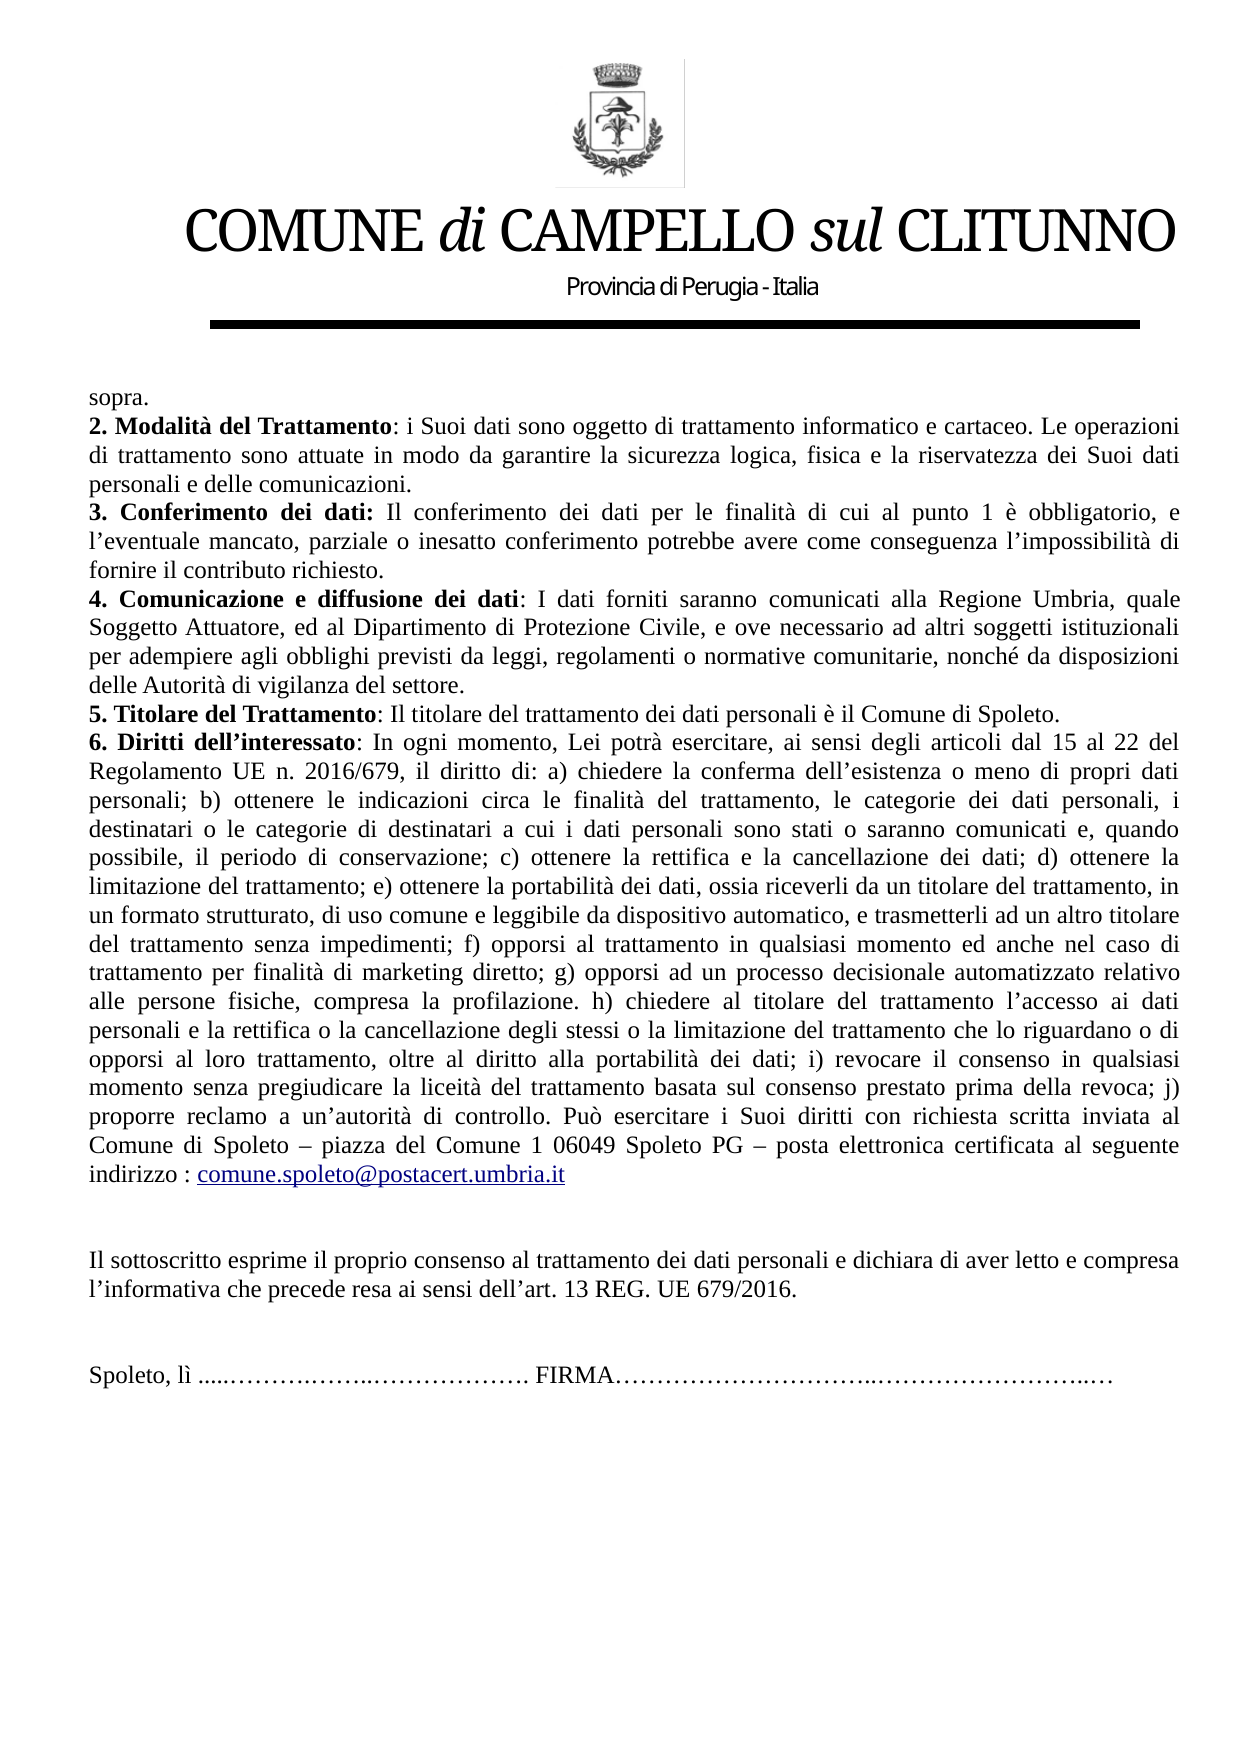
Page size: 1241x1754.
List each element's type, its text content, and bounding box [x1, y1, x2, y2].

text 5. Titolare del Trattamento: Il titolare del trattamento dei dati personali è il Comune di Spoleto. [89, 699, 1181, 727]
text 6. Diritti dell’interessato: In ogni momento, Lei potrà esercitare, ai sensi degli articoli dal 15 al 22 del Regolamento UE n. 2016/679, il diritto di: a) chiedere la conferma dell’esistenza o meno di propri dati personali; b) ottenere le indicazioni circa le finalità del trattamento, le categorie dei dati personali, i destinatari o le categorie di destinatari a cui i dati personali sono stati o saranno comunicati e, quando possibile, il periodo di conservazione; c) ottenere la rettifica e la cancellazione dei dati; d) ottenere la limitazione del trattamento; e) ottenere la portabilità dei dati, ossia riceverli da un titolare del trattamento, in un formato strutturato, di uso comune e leggibile da dispositivo automatico, e trasmetterli ad un altro titolare del trattamento senza impedimenti; f) opporsi al trattamento in qualsiasi momento ed anche nel caso di trattamento per finalità di marketing diretto; g) opporsi ad un processo decisionale automatizzato relativo alle persone fisiche, compresa la profilazione. h) chiedere al titolare del trattamento l’accesso ai dati personali e la rettifica o la cancellazione degli stessi o la limitazione del trattamento che lo riguardano o di opporsi al loro trattamento, oltre al diritto alla portabilità dei dati; i) revocare il consenso in qualsiasi momento senza pregiudicare la liceità del trattamento basata sul consenso prestato prima della revoca; j) proporre reclamo a un’autorità di controllo. Può esercitare i Suoi diritti con richiesta scritta inviata al Comune di Spoleto – piazza del Comune 1 06049 Spoleto PG – posta elettronica certificata al seguente indirizzo : comune.spoleto@postacert.umbria.it [89, 727, 1181, 1187]
text 3. Conferimento dei dati: Il conferimento dei dati per le finalità di cui al punto 1 è obbligatorio, e l’eventuale mancato, parziale o inesatto conferimento potrebbe avere come conseguenza l’impossibilità di fornire il contributo richiesto. [89, 497, 1181, 584]
text 2. Modalità del Trattamento: i Suoi dati sono oggetto di trattamento informatico e cartaceo. Le operazioni di trattamento sono attuate in modo da garantire la sicurezza logica, fisica e la riservatezza dei Suoi dati personali e delle comunicazioni. [89, 411, 1181, 497]
text Il sottoscritto esprime il proprio consenso al trattamento dei dati personali e dichiara di aver letto e compresa l’informativa che precede resa ai sensi dell’art. 13 REG. UE 679/2016. [89, 1245, 1181, 1302]
text 4. Comunicazione e diffusione dei dati: I dati forniti saranno comunicati alla Regione Umbria, quale Soggetto Attuatore, ed al Dipartimento di Protezione Civile, e ove necessario ad altri soggetti istituzionali per adempiere agli obblighi previsti da leggi, regolamenti o normative comunitarie, nonché da disposizioni delle Autorità di vigilanza del settore. [89, 584, 1181, 699]
text sopra. [89, 382, 1181, 411]
text Spoleto, lì .....……….……..………………. FIRMA…………………………..……………………..… [89, 1360, 1181, 1389]
